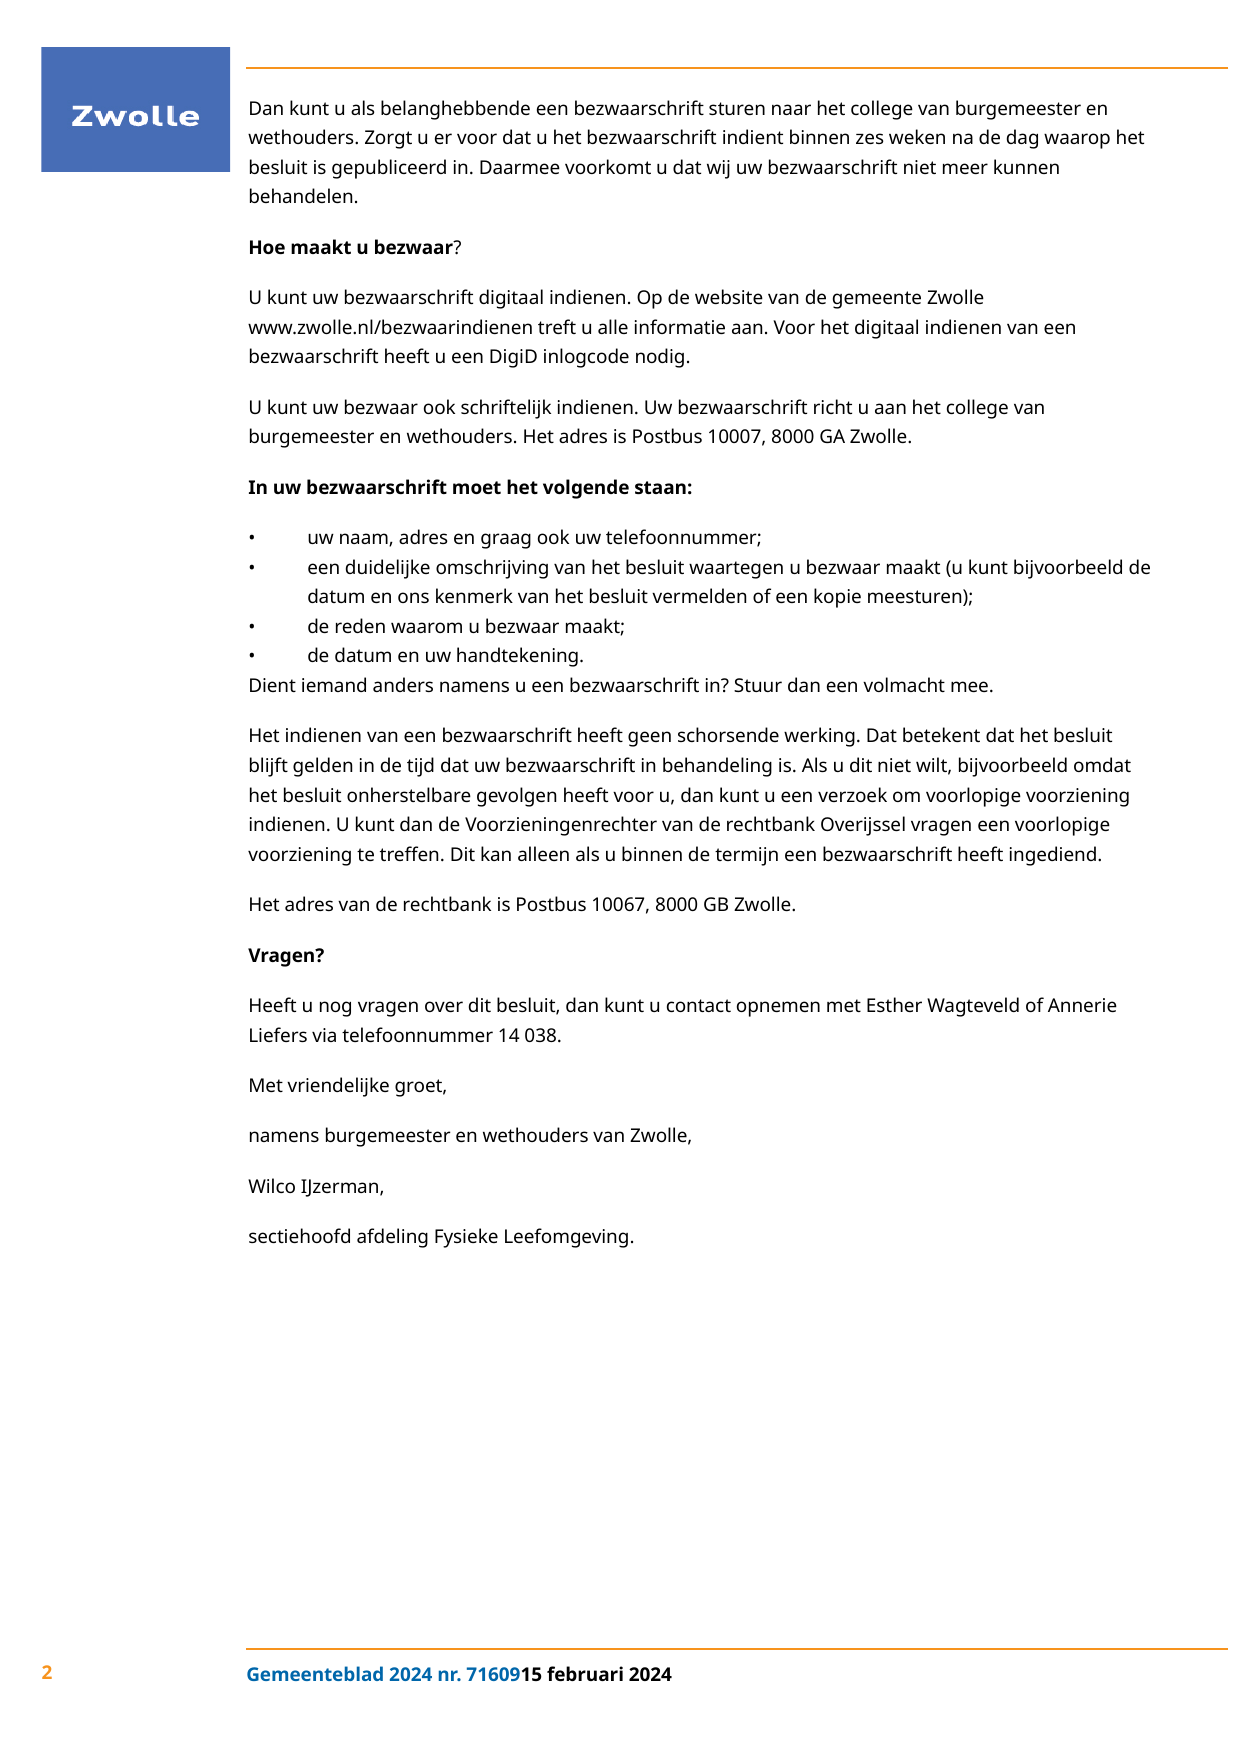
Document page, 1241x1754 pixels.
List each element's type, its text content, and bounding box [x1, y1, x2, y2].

text Dient iemand anders namens u een bezwaarschrift in? Stuur dan een volmacht mee. [248, 672, 1152, 698]
text Heeft u nog vragen over dit besluit, dan kunt u contact opnemen met Esther Wagteveld of Annerie Liefers via telefoonnummer 14 038. [248, 992, 1152, 1048]
text Het indienen van een bezwaarschrift heeft geen schorsende werking. Dat betekent dat het besluit blijft gelden in de tijd dat uw bezwaarschrift in behandeling is. Als u dit niet wilt, bijvoorbeeld omdat het besluit onherstelbare gevolgen heeft voor u, dan kunt u een verzoek om voorlopige voorziening indienen. U kunt dan de Voorzieningenrechter van de rechtbank Overijssel vragen een voorlopige voorziening te treffen. Dit kan alleen als u binnen de termijn een bezwaarschrift heeft ingediend. [248, 723, 1152, 867]
text U kunt uw bezwaarschrift digitaal indienen. Op de website van de gemeente Zwolle www.zwolle.nl/bezwaarindienen treft u alle informatie aan. Voor het digitaal indienen van een bezwaarschrift heeft u een DigiD inlogcode nodig. [248, 284, 1152, 369]
picture [41, 47, 231, 172]
text Dan kunt u als belanghebbende een bezwaarschrift sturen naar het college van burgemeester en wethouders. Zorgt u er voor dat u het bezwaarschrift indient binnen zes weken na de dag waarop het besluit is gepubliceerd in. Daarmee voorkomt u dat wij uw bezwaarschrift niet meer kunnen behandelen. [248, 95, 1152, 209]
text sectiehoofd afdeling Fysieke Leefomgeving. [248, 1223, 1152, 1249]
text namens burgemeester en wethouders van Zwolle, [248, 1123, 1152, 1148]
list de datum en uw handtekening. [248, 643, 1152, 668]
text Met vriendelijke groet, [248, 1072, 1152, 1098]
text U kunt uw bezwaar ook schriftelijk indienen. Uw bezwaarschrift richt u aan het college van burgemeester en wethouders. Het adres is Postbus 10007, 8000 GA Zwolle. [248, 394, 1152, 449]
list de reden waarom u bezwaar maakt; [248, 613, 1152, 639]
list uw naam, adres en graag ook uw telefoonnummer; [248, 524, 1152, 550]
list een duidelijke omschrijving van het besluit waartegen u bezwaar maakt (u kunt bijvoorbeeld de datum en ons kenmerk van het besluit vermelden of een kopie meesturen); [248, 554, 1152, 609]
text Hoe maakt u bezwaar? [248, 234, 1152, 260]
text Het adres van de rechtbank is Postbus 10067, 8000 GB Zwolle. [248, 891, 1152, 917]
text Wilco IJzerman, [248, 1173, 1152, 1199]
text In uw bezwaarschrift moet het volgende staan: [248, 474, 1152, 500]
text Vragen? [248, 942, 1152, 968]
